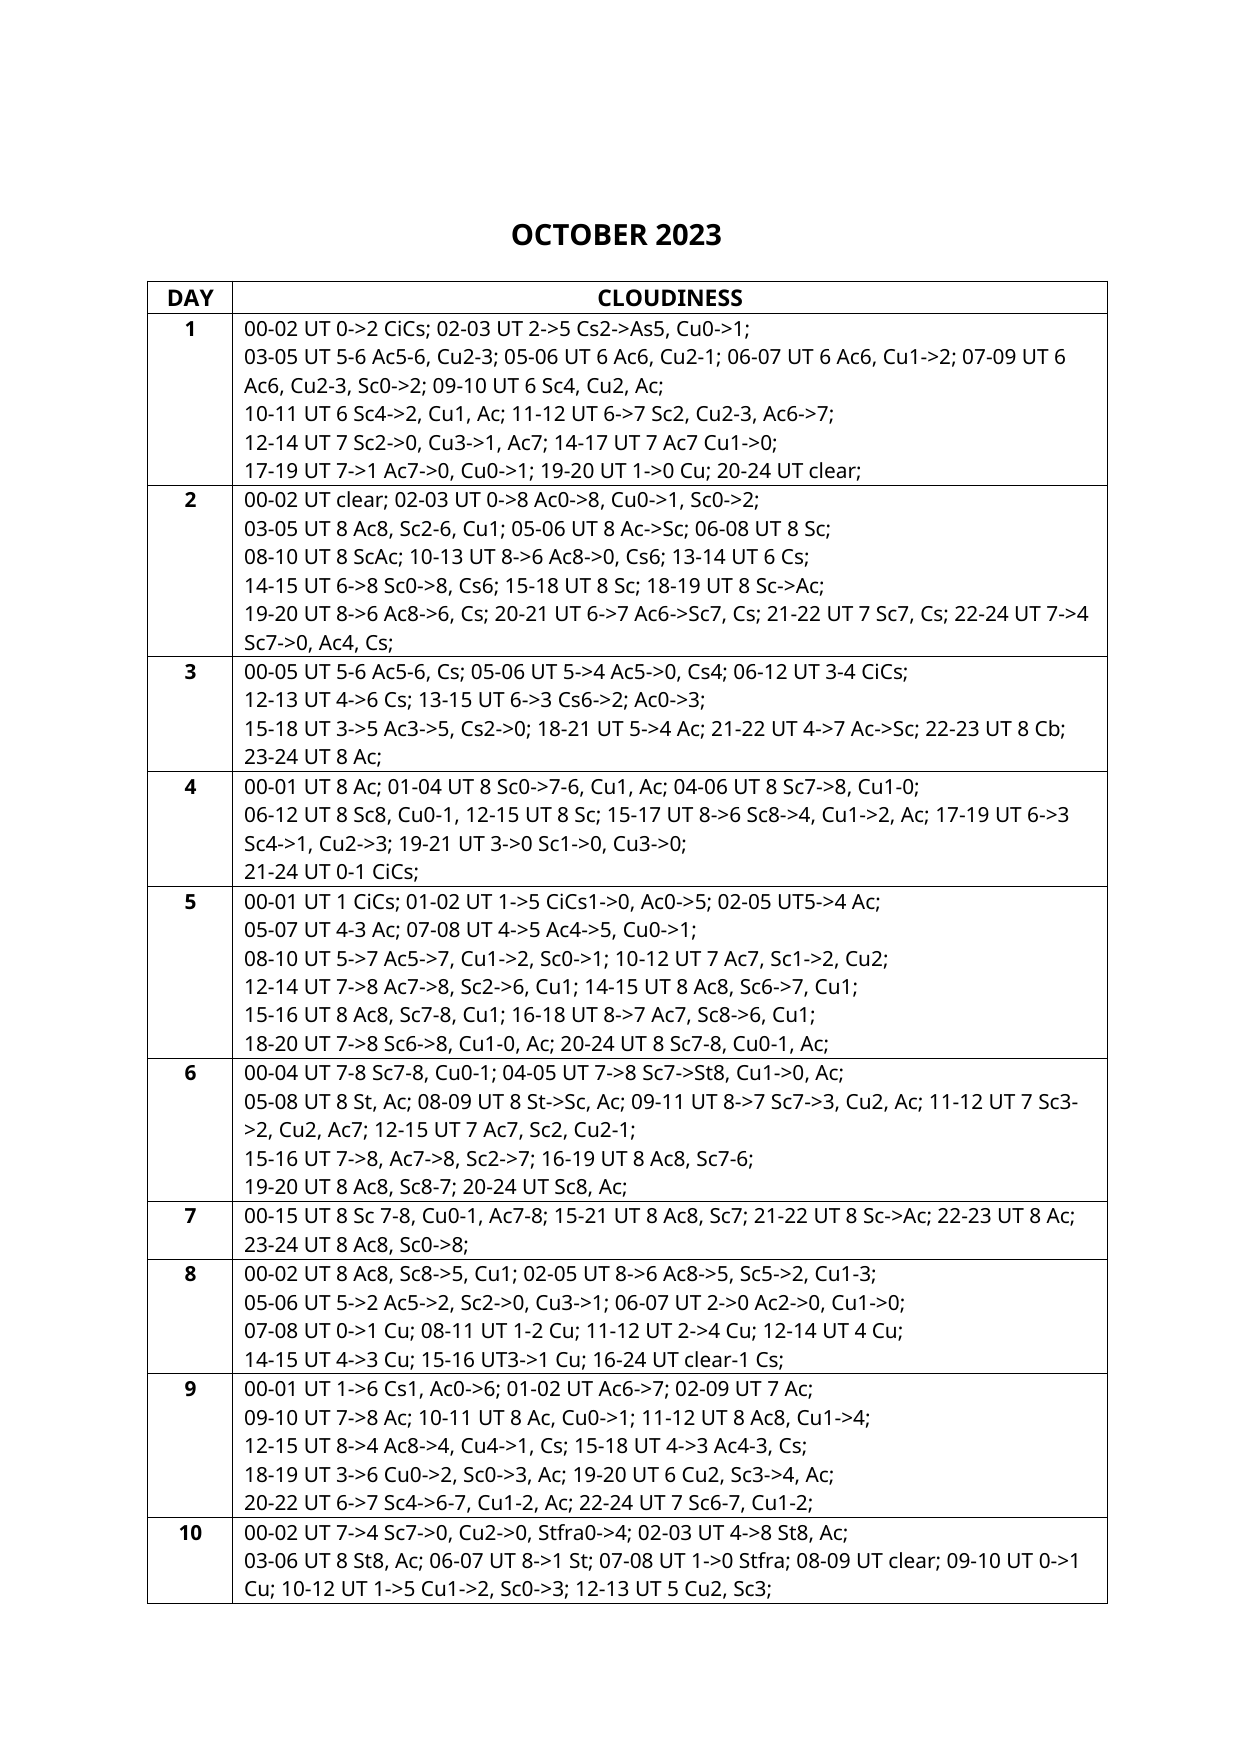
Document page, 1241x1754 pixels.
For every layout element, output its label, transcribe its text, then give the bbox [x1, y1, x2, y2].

table_cell 00-01 UT 1 CiCs; 01-02 UT 1->5 CiCs1->0, Ac0->5; 02-05 UT5->4 Ac; 05-07 UT 4-3 Ac; 07-08 UT 4->5 Ac4->5, Cu0->1; 08-10 UT 5->7 Ac5->7, Cu1->2, Sc0->1; 10-12 UT 7 Ac7, Sc1->2, Cu2; 12-14 UT 7->8 Ac7->8, Sc2->6, Cu1; 14-15 UT 8 Ac8, Sc6->7, Cu1; 15-16 UT 8 Ac8, Sc7-8, Cu1; 16-18 UT 8->7 Ac7, Sc8->6, Cu1; 18-20 UT 7->8 Sc6->8, Cu1-0, Ac; 20-24 UT 8 Sc7-8, Cu0-1, Ac; [233, 887, 1107, 1057]
table_cell 00-02 UT clear; 02-03 UT 0->8 Ac0->8, Cu0->1, Sc0->2; 03-05 UT 8 Ac8, Sc2-6, Cu1; 05-06 UT 8 Ac->Sc; 06-08 UT 8 Sc; 08-10 UT 8 ScAc; 10-13 UT 8->6 Ac8->0, Cs6; 13-14 UT 6 Cs; 14-15 UT 6->8 Sc0->8, Cs6; 15-18 UT 8 Sc; 18-19 UT 8 Sc->Ac; 19-20 UT 8->6 Ac8->6, Cs; 20-21 UT 6->7 Ac6->Sc7, Cs; 21-22 UT 7 Sc7, Cs; 22-24 UT 7->4 Sc7->0, Ac4, Cs; [233, 486, 1107, 656]
table_cell 00-02 UT 0->2 CiCs; 02-03 UT 2->5 Cs2->As5, Cu0->1; 03-05 UT 5-6 Ac5-6, Cu2-3; 05-06 UT 6 Ac6, Cu2-1; 06-07 UT 6 Ac6, Cu1->2; 07-09 UT 6 Ac6, Cu2-3, Sc0->2; 09-10 UT 6 Sc4, Cu2, Ac; 10-11 UT 6 Sc4->2, Cu1, Ac; 11-12 UT 6->7 Sc2, Cu2-3, Ac6->7; 12-14 UT 7 Sc2->0, Cu3->1, Ac7; 14-17 UT 7 Ac7 Cu1->0; 17-19 UT 7->1 Ac7->0, Cu0->1; 19-20 UT 1->0 Cu; 20-24 UT clear; [233, 314, 1107, 484]
table_header DAY [148, 282, 232, 313]
table_cell 00-01 UT 1->6 Cs1, Ac0->6; 01-02 UT Ac6->7; 02-09 UT 7 Ac; 09-10 UT 7->8 Ac; 10-11 UT 8 Ac, Cu0->1; 11-12 UT 8 Ac8, Cu1->4; 12-15 UT 8->4 Ac8->4, Cu4->1, Cs; 15-18 UT 4->3 Ac4-3, Cs; 18-19 UT 3->6 Cu0->2, Sc0->3, Ac; 19-20 UT 6 Cu2, Sc3->4, Ac; 20-22 UT 6->7 Sc4->6-7, Cu1-2, Ac; 22-24 UT 7 Sc6-7, Cu1-2; [233, 1374, 1107, 1517]
table_cell 8 [148, 1260, 232, 1373]
table_cell 00-05 UT 5-6 Ac5-6, Cs; 05-06 UT 5->4 Ac5->0, Cs4; 06-12 UT 3-4 CiCs; 12-13 UT 4->6 Cs; 13-15 UT 6->3 Cs6->2; Ac0->3; 15-18 UT 3->5 Ac3->5, Cs2->0; 18-21 UT 5->4 Ac; 21-22 UT 4->7 Ac->Sc; 22-23 UT 8 Cb; 23-24 UT 8 Ac; [233, 657, 1107, 771]
table_cell 9 [148, 1374, 232, 1517]
table_cell 4 [148, 772, 232, 886]
table_header CLOUDINESS [233, 282, 1107, 313]
table_cell 00-15 UT 8 Sc 7-8, Cu0-1, Ac7-8; 15-21 UT 8 Ac8, Sc7; 21-22 UT 8 Sc->Ac; 22-23 UT 8 Ac; 23-24 UT 8 Ac8, Sc0->8; [233, 1202, 1107, 1258]
table_cell 5 [148, 887, 232, 1057]
table_cell 10 [148, 1518, 232, 1603]
table_cell 3 [148, 657, 232, 771]
table_cell 6 [148, 1059, 232, 1201]
table_cell 7 [148, 1202, 232, 1258]
table_cell 00-01 UT 8 Ac; 01-04 UT 8 Sc0->7-6, Cu1, Ac; 04-06 UT 8 Sc7->8, Cu1-0; 06-12 UT 8 Sc8, Cu0-1, 12-15 UT 8 Sc; 15-17 UT 8->6 Sc8->4, Cu1->2, Ac; 17-19 UT 6->3 Sc4->1, Cu2->3; 19-21 UT 3->0 Sc1->0, Cu3->0; 21-24 UT 0-1 CiCs; [233, 772, 1107, 886]
text OCTOBER 2023 [148, 214, 1093, 254]
table_cell 00-04 UT 7-8 Sc7-8, Cu0-1; 04-05 UT 7->8 Sc7->St8, Cu1->0, Ac; 05-08 UT 8 St, Ac; 08-09 UT 8 St->Sc, Ac; 09-11 UT 8->7 Sc7->3, Cu2, Ac; 11-12 UT 7 Sc3->2, Cu2, Ac7; 12-15 UT 7 Ac7, Sc2, Cu2-1; 15-16 UT 7->8, Ac7->8, Sc2->7; 16-19 UT 8 Ac8, Sc7-6; 19-20 UT 8 Ac8, Sc8-7; 20-24 UT Sc8, Ac; [233, 1059, 1107, 1201]
table_cell 2 [148, 486, 232, 656]
table_cell 1 [148, 314, 232, 484]
table_cell 00-02 UT 8 Ac8, Sc8->5, Cu1; 02-05 UT 8->6 Ac8->5, Sc5->2, Cu1-3; 05-06 UT 5->2 Ac5->2, Sc2->0, Cu3->1; 06-07 UT 2->0 Ac2->0, Cu1->0; 07-08 UT 0->1 Cu; 08-11 UT 1-2 Cu; 11-12 UT 2->4 Cu; 12-14 UT 4 Cu; 14-15 UT 4->3 Cu; 15-16 UT3->1 Cu; 16-24 UT clear-1 Cs; [233, 1260, 1107, 1373]
table_cell 00-02 UT 7->4 Sc7->0, Cu2->0, Stfra0->4; 02-03 UT 4->8 St8, Ac; 03-06 UT 8 St8, Ac; 06-07 UT 8->1 St; 07-08 UT 1->0 Stfra; 08-09 UT clear; 09-10 UT 0->1 Cu; 10-12 UT 1->5 Cu1->2, Sc0->3; 12-13 UT 5 Cu2, Sc3; [233, 1518, 1107, 1603]
